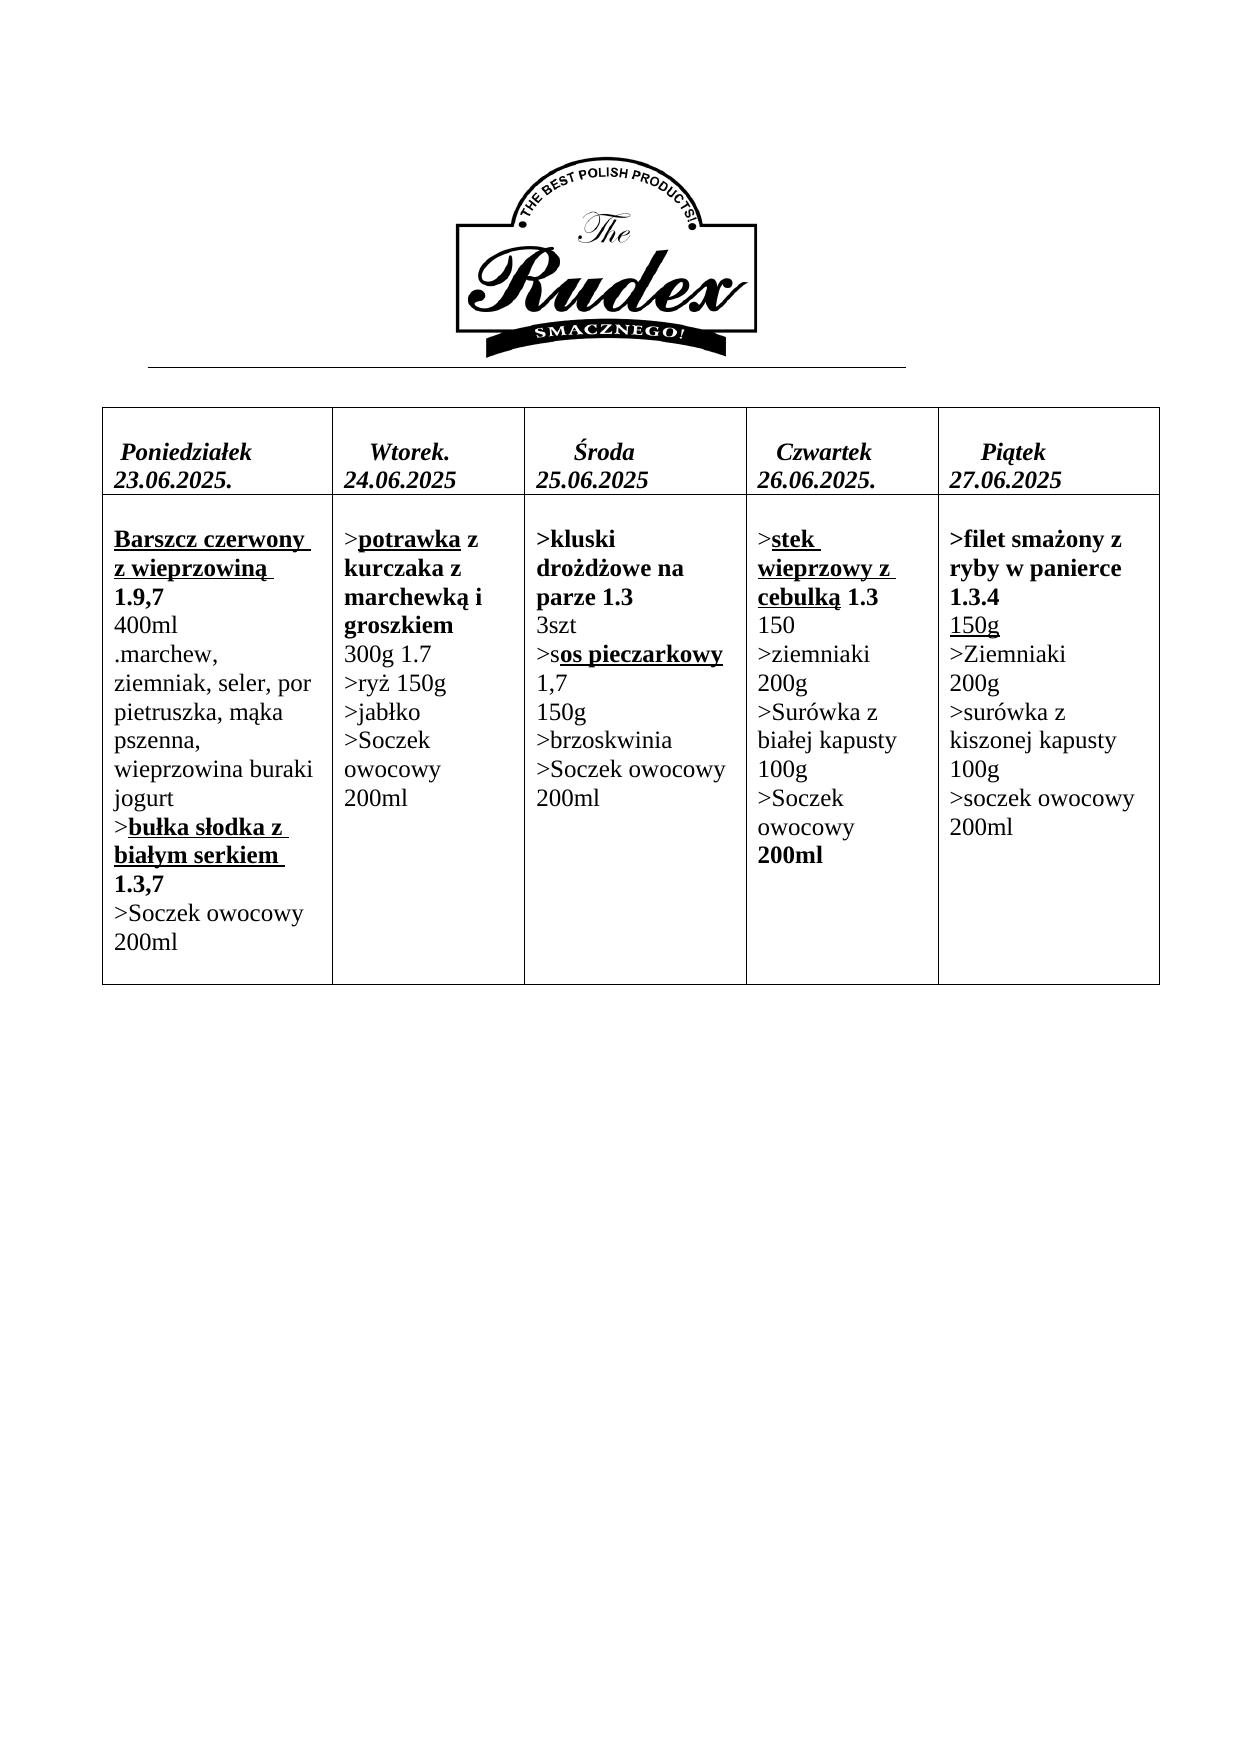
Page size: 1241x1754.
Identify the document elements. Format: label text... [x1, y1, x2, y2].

table_cell >filet smażony z ryby w panierce 1.3.4 150g >Ziemniaki 200g >surówka z kiszonej kapusty 100g >soczek owocowy 200ml [939, 495, 1159, 984]
table_cell >potrawka z kurczaka z marchewką i groszkiem 300g 1.7 >ryż 150g >jabłko >Soczek owocowy 200ml [333, 495, 524, 984]
table_header Środa 25.06.2025 [525, 408, 746, 494]
table_header Czwartek 26.06.2025. [747, 408, 938, 494]
table_cell >kluski drożdżowe na parze 1.3 3szt >sos pieczarkowy 1,7 150g >brzoskwinia >Soczek owocowy 200ml [525, 495, 746, 984]
table_header Poniedziałek 23.06.2025. [103, 408, 332, 494]
table_header Wtorek. 24.06.2025 [333, 408, 524, 494]
table_header Piątek 27.06.2025 [939, 408, 1159, 494]
table_cell Barszcz czerwony z wieprzowiną 1.9,7 400ml .marchew, ziemniak, seler, por pietruszka, mąka pszenna, wieprzowina buraki jogurt >bułka słodka z białym serkiem 1.3,7 >Soczek owocowy 200ml [103, 495, 332, 984]
table_cell >stek wieprzowy z cebulką 1.3 150 >ziemniaki 200g >Surówka z białej kapusty 100g >Soczek owocowy 200ml [747, 495, 938, 984]
